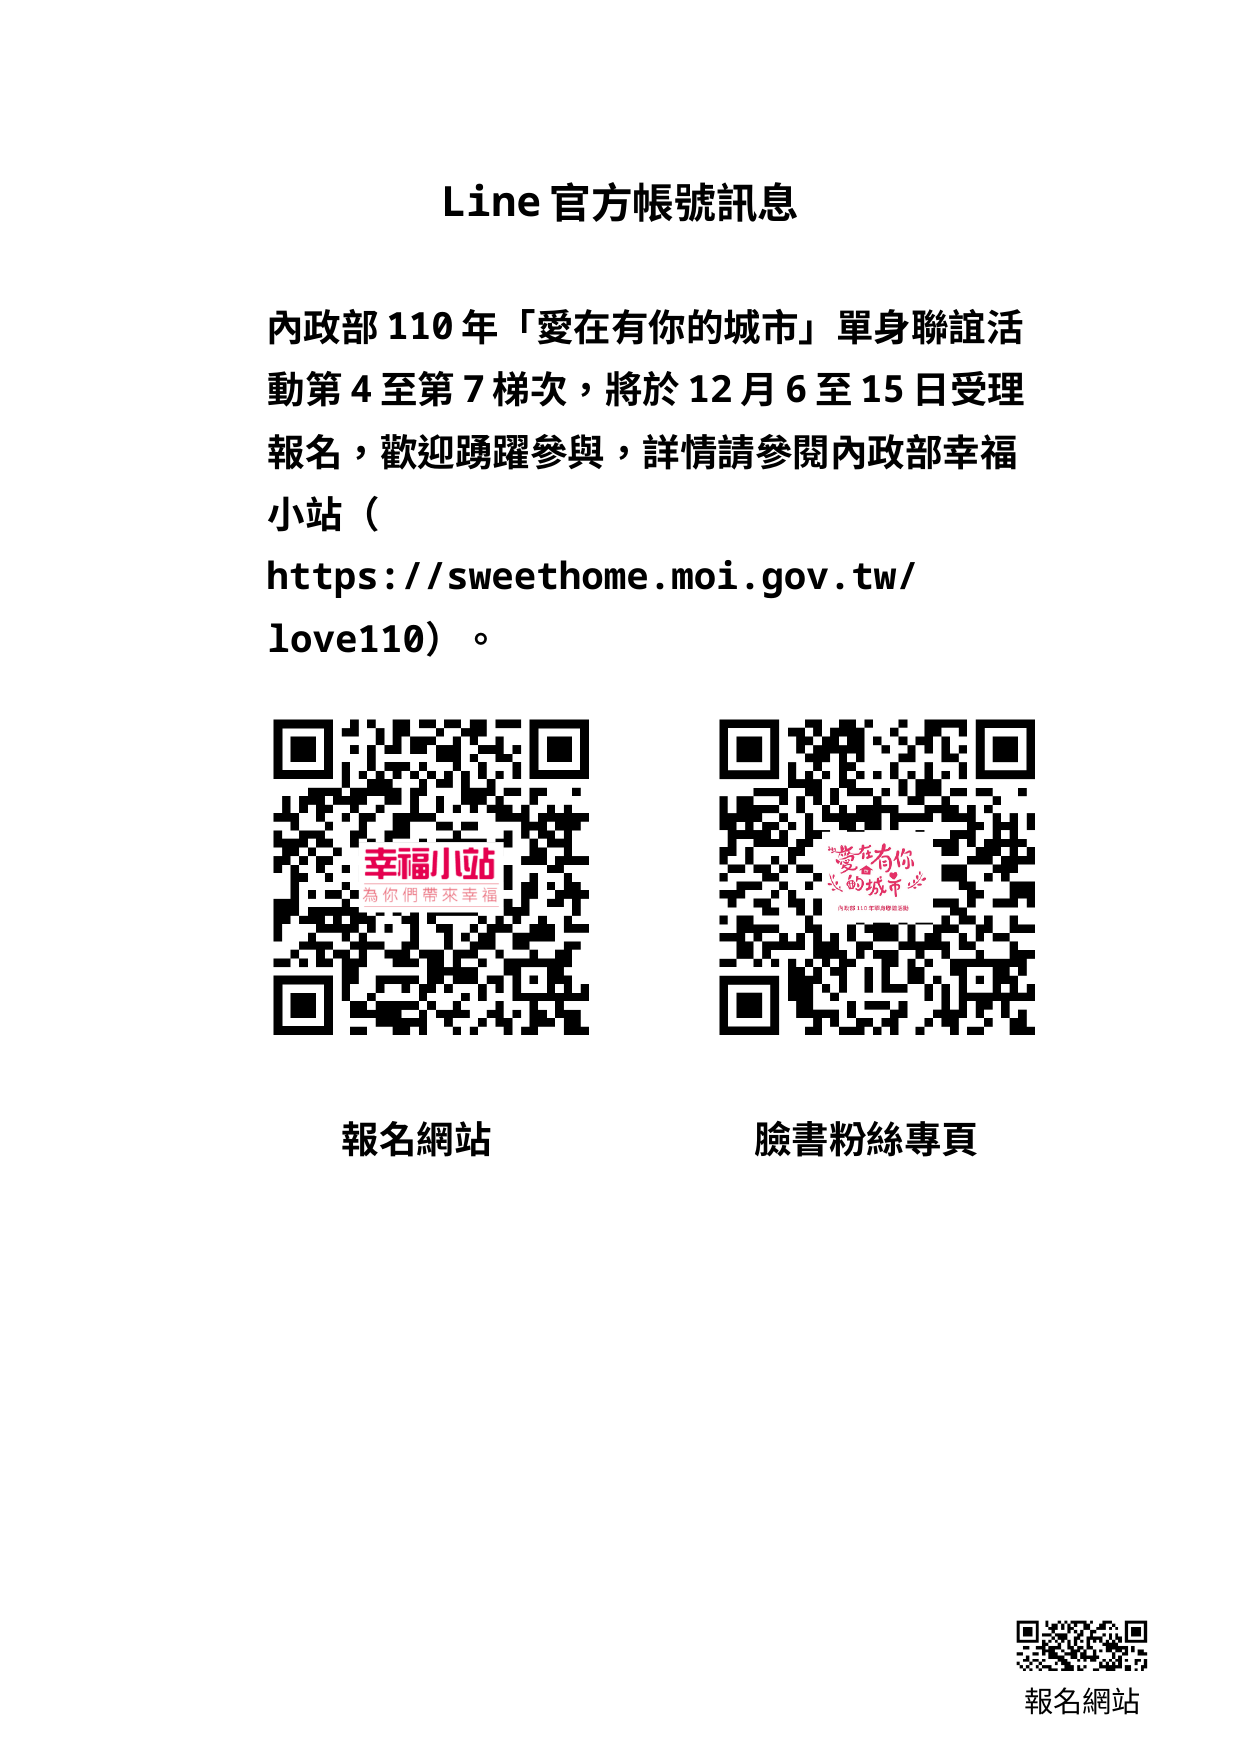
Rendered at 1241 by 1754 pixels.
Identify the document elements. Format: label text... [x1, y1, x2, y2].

text 報名網站 臉書粉絲專頁 [266, 1033, 1053, 1158]
text Line官方帳號訊息 [187, 158, 1053, 221]
text 內政部110年「愛在有你的城市」單身聯誼活動第4至第7梯次，將於12月6至15日受理報名，歡迎踴躍參與，詳情請參閱內政部幸福小站（ [266, 283, 1053, 533]
text [1009, 1671, 1225, 1754]
text https://sweethome.moi.gov.tw/love110）。 [266, 533, 1053, 658]
text 報名網站 [1024, 1679, 1210, 1721]
